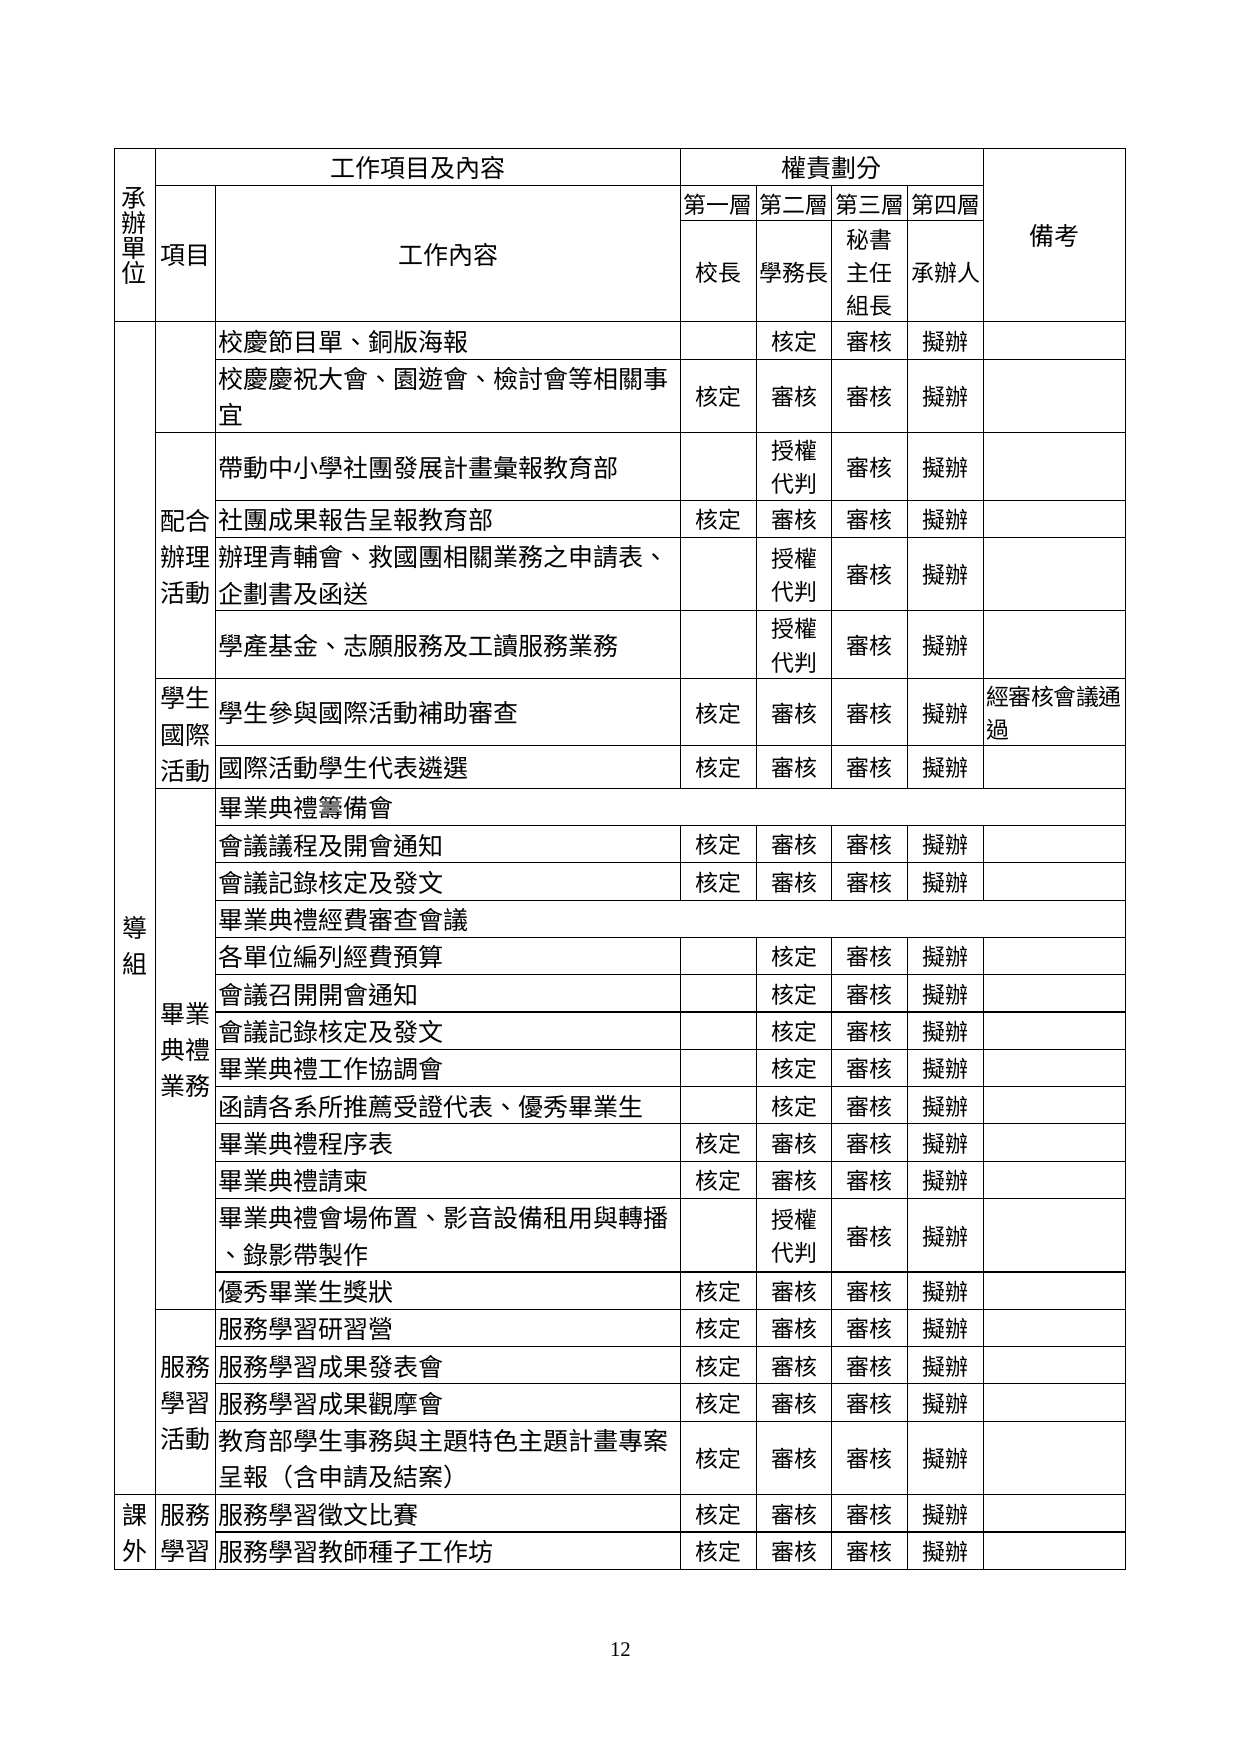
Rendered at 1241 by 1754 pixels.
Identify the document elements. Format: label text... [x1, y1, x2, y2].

table_cell 社團成果報告呈報教育部 [216, 501, 680, 537]
table_cell 會議記錄核定及發文 [216, 1013, 680, 1049]
table_cell 擬辦 [908, 322, 983, 358]
table_cell 服務學習教師種子工作坊 [216, 1533, 680, 1569]
table_cell 擬辦 [908, 1050, 983, 1086]
table_cell [681, 1199, 756, 1271]
table_cell 審核 [757, 1495, 831, 1531]
table_cell 辦理青輔會、救國團相關業務之申請表、企劃書及函送 [216, 538, 680, 610]
table_cell 學生參與國際活動補助審查 [216, 679, 680, 745]
table_cell 審核 [832, 1384, 907, 1421]
table_cell 核定 [681, 1124, 756, 1161]
table_cell 審核 [832, 1050, 907, 1086]
table_cell 校慶慶祝大會、園遊會、檢討會等相關事宜 [216, 360, 680, 432]
table_cell 國際活動學生代表遴選 [216, 746, 680, 788]
table_cell 審核 [832, 1273, 907, 1309]
table_cell 擬辦 [908, 975, 983, 1011]
table_cell 審核 [832, 538, 907, 610]
table_cell 導組 [115, 322, 155, 1494]
table_header 權責劃分 [681, 149, 983, 185]
table_cell 帶動中小學社團發展計畫彙報教育部 [216, 433, 680, 499]
table_cell 擬辦 [908, 1533, 983, 1569]
table_cell 畢業典禮請柬 [216, 1162, 680, 1198]
table_cell 審核 [832, 322, 907, 358]
table_cell 擬辦 [908, 1199, 983, 1271]
table_cell [681, 975, 756, 1011]
table_cell 擬辦 [908, 1124, 983, 1161]
table_cell [156, 322, 215, 432]
table_cell 擬辦 [908, 1310, 983, 1346]
table_cell [681, 611, 756, 678]
table_cell [984, 975, 1125, 1011]
table_cell 審核 [757, 826, 831, 862]
table_cell 核定 [757, 322, 831, 358]
table_cell 審核 [757, 1310, 831, 1346]
table_cell 第三層 [832, 186, 907, 220]
table_cell 授權 代判 [757, 538, 831, 610]
table_cell 畢業典禮經費審查會議 [216, 901, 1125, 937]
table_cell 服務學習活動 [156, 1310, 215, 1494]
table_cell 核定 [681, 1384, 756, 1421]
table_cell 各單位編列經費預算 [216, 938, 680, 974]
table_cell 授權 代判 [757, 1199, 831, 1271]
table_cell 審核 [757, 360, 831, 432]
table_cell 核定 [681, 360, 756, 432]
table_cell 核定 [757, 1013, 831, 1049]
table_cell 擬辦 [908, 433, 983, 499]
table_cell [984, 1013, 1125, 1049]
table_cell [984, 1199, 1125, 1271]
table_cell 審核 [832, 360, 907, 432]
table_cell 擬辦 [908, 863, 983, 899]
table_cell [681, 938, 756, 974]
table_cell 畢業典禮程序表 [216, 1124, 680, 1161]
table_cell 審核 [832, 1495, 907, 1531]
table_cell 擬辦 [908, 360, 983, 432]
table_cell 審核 [757, 501, 831, 537]
table_cell 審核 [757, 1162, 831, 1198]
table_cell 優秀畢業生獎狀 [216, 1273, 680, 1309]
table_header 承辦單位 [115, 149, 155, 321]
table_cell 承辦人 [908, 221, 983, 321]
table_cell [984, 826, 1125, 862]
table_cell 授權 代判 [757, 433, 831, 499]
table_cell 核定 [681, 826, 756, 862]
table_cell 會議記錄核定及發文 [216, 863, 680, 899]
table_cell 核定 [681, 746, 756, 788]
table_cell 審核 [832, 1199, 907, 1271]
table_cell 審核 [832, 746, 907, 788]
table_cell 核定 [681, 1273, 756, 1309]
table_cell 審核 [832, 1162, 907, 1198]
table_cell 審核 [757, 863, 831, 899]
table_cell 第四層 [908, 186, 983, 220]
table_cell 秘書 主任 組長 [832, 221, 907, 321]
table_cell 審核 [832, 1347, 907, 1383]
table_cell 核定 [681, 679, 756, 745]
table_cell 服務學習 [156, 1495, 215, 1569]
table_cell 核定 [681, 1310, 756, 1346]
table_cell [681, 1013, 756, 1049]
table_cell [984, 1124, 1125, 1161]
table_cell 審核 [757, 1124, 831, 1161]
table_cell 項目 [156, 186, 215, 321]
table_cell 審核 [832, 826, 907, 862]
table_cell 核定 [681, 1533, 756, 1569]
table_cell [984, 360, 1125, 432]
table_cell 擬辦 [908, 1347, 983, 1383]
table_cell 畢業典禮工作協調會 [216, 1050, 680, 1086]
table_cell 學務長 [757, 221, 831, 321]
table_cell 擬辦 [908, 679, 983, 745]
table_cell 審核 [832, 1087, 907, 1123]
table_cell [984, 433, 1125, 499]
table_cell 審核 [757, 679, 831, 745]
table_cell 審核 [832, 938, 907, 974]
table_cell 擬辦 [908, 1162, 983, 1198]
table_cell 審核 [832, 1533, 907, 1569]
table_cell [681, 322, 756, 358]
table_cell 第二層 [757, 186, 831, 220]
table_cell [984, 1422, 1125, 1494]
table_cell [984, 322, 1125, 358]
table_cell 審核 [832, 1124, 907, 1161]
table_cell 核定 [681, 1162, 756, 1198]
table_cell [984, 938, 1125, 974]
table_cell 審核 [832, 679, 907, 745]
table_cell 核定 [681, 1422, 756, 1494]
table_cell 擬辦 [908, 538, 983, 610]
table_cell [984, 1347, 1125, 1383]
table_cell 核定 [681, 1495, 756, 1531]
table_cell 經審核會議通過 [984, 679, 1125, 745]
table_cell 服務學習徵文比賽 [216, 1495, 680, 1531]
table_cell 服務學習研習營 [216, 1310, 680, 1346]
table_cell [984, 501, 1125, 537]
table_cell [984, 538, 1125, 610]
table_cell 核定 [681, 1347, 756, 1383]
table_cell 校長 [681, 221, 756, 321]
table_header 備考 [984, 149, 1125, 321]
table_cell 審核 [832, 611, 907, 678]
table_cell [984, 1495, 1125, 1531]
table_cell 擬辦 [908, 1384, 983, 1421]
table_cell 審核 [757, 1533, 831, 1569]
table_cell 審核 [832, 1422, 907, 1494]
table_cell 會議議程及開會通知 [216, 826, 680, 862]
table_cell 學生國際活動 [156, 679, 215, 788]
table_cell [681, 1050, 756, 1086]
table_cell 核定 [757, 938, 831, 974]
table_cell 核定 [757, 1050, 831, 1086]
table_cell [681, 1087, 756, 1123]
table_cell 擬辦 [908, 1273, 983, 1309]
table_cell 審核 [757, 746, 831, 788]
table_header 工作項目及內容 [156, 149, 680, 185]
table_cell [681, 538, 756, 610]
table_cell 核定 [757, 975, 831, 1011]
table_cell 課外 [115, 1495, 155, 1569]
table_cell 核定 [681, 501, 756, 537]
table_cell 審核 [832, 975, 907, 1011]
table_cell 畢業典禮籌備會 [216, 789, 1125, 825]
table_cell [984, 1533, 1125, 1569]
table_cell [984, 863, 1125, 899]
table_cell [984, 611, 1125, 678]
table_cell 核定 [757, 1087, 831, 1123]
table_cell [984, 1162, 1125, 1198]
table_cell [984, 746, 1125, 788]
table_cell [984, 1087, 1125, 1123]
table_cell 校慶節目單、銅版海報 [216, 322, 680, 358]
table_cell 審核 [832, 501, 907, 537]
table_cell 審核 [757, 1384, 831, 1421]
table_cell 擬辦 [908, 826, 983, 862]
table_cell 擬辦 [908, 611, 983, 678]
table_cell 審核 [832, 433, 907, 499]
table_cell 擬辦 [908, 746, 983, 788]
table_cell 畢業典禮業務 [156, 789, 215, 1309]
table_cell 授權 代判 [757, 611, 831, 678]
table_cell 擬辦 [908, 938, 983, 974]
table_cell 配合辦理活動 [156, 433, 215, 678]
table_cell [984, 1310, 1125, 1346]
table_cell 審核 [832, 1013, 907, 1049]
table_cell 審核 [832, 863, 907, 899]
table_cell 審核 [757, 1422, 831, 1494]
table_cell 學產基金、志願服務及工讀服務業務 [216, 611, 680, 678]
table_cell 擬辦 [908, 1087, 983, 1123]
table_cell 服務學習成果發表會 [216, 1347, 680, 1383]
table_cell 擬辦 [908, 1422, 983, 1494]
table_cell [984, 1273, 1125, 1309]
table_cell 服務學習成果觀摩會 [216, 1384, 680, 1421]
table_cell 工作內容 [216, 186, 680, 321]
table_cell [681, 433, 756, 499]
table_cell 畢業典禮會場佈置、影音設備租用與轉播、錄影帶製作 [216, 1199, 680, 1271]
table_cell 審核 [757, 1347, 831, 1383]
table_cell 核定 [681, 863, 756, 899]
table_cell [984, 1050, 1125, 1086]
table_cell 審核 [757, 1273, 831, 1309]
table_cell 教育部學生事務與主題特色主題計畫專案呈報（含申請及結案） [216, 1422, 680, 1494]
table_cell 會議召開開會通知 [216, 975, 680, 1011]
table_cell 擬辦 [908, 1495, 983, 1531]
table_cell 審核 [832, 1310, 907, 1346]
table_cell 第一層 [681, 186, 756, 220]
table_cell 擬辦 [908, 501, 983, 537]
table_cell 擬辦 [908, 1013, 983, 1049]
table_cell [984, 1384, 1125, 1421]
table_cell 函請各系所推薦受證代表、優秀畢業生 [216, 1087, 680, 1123]
